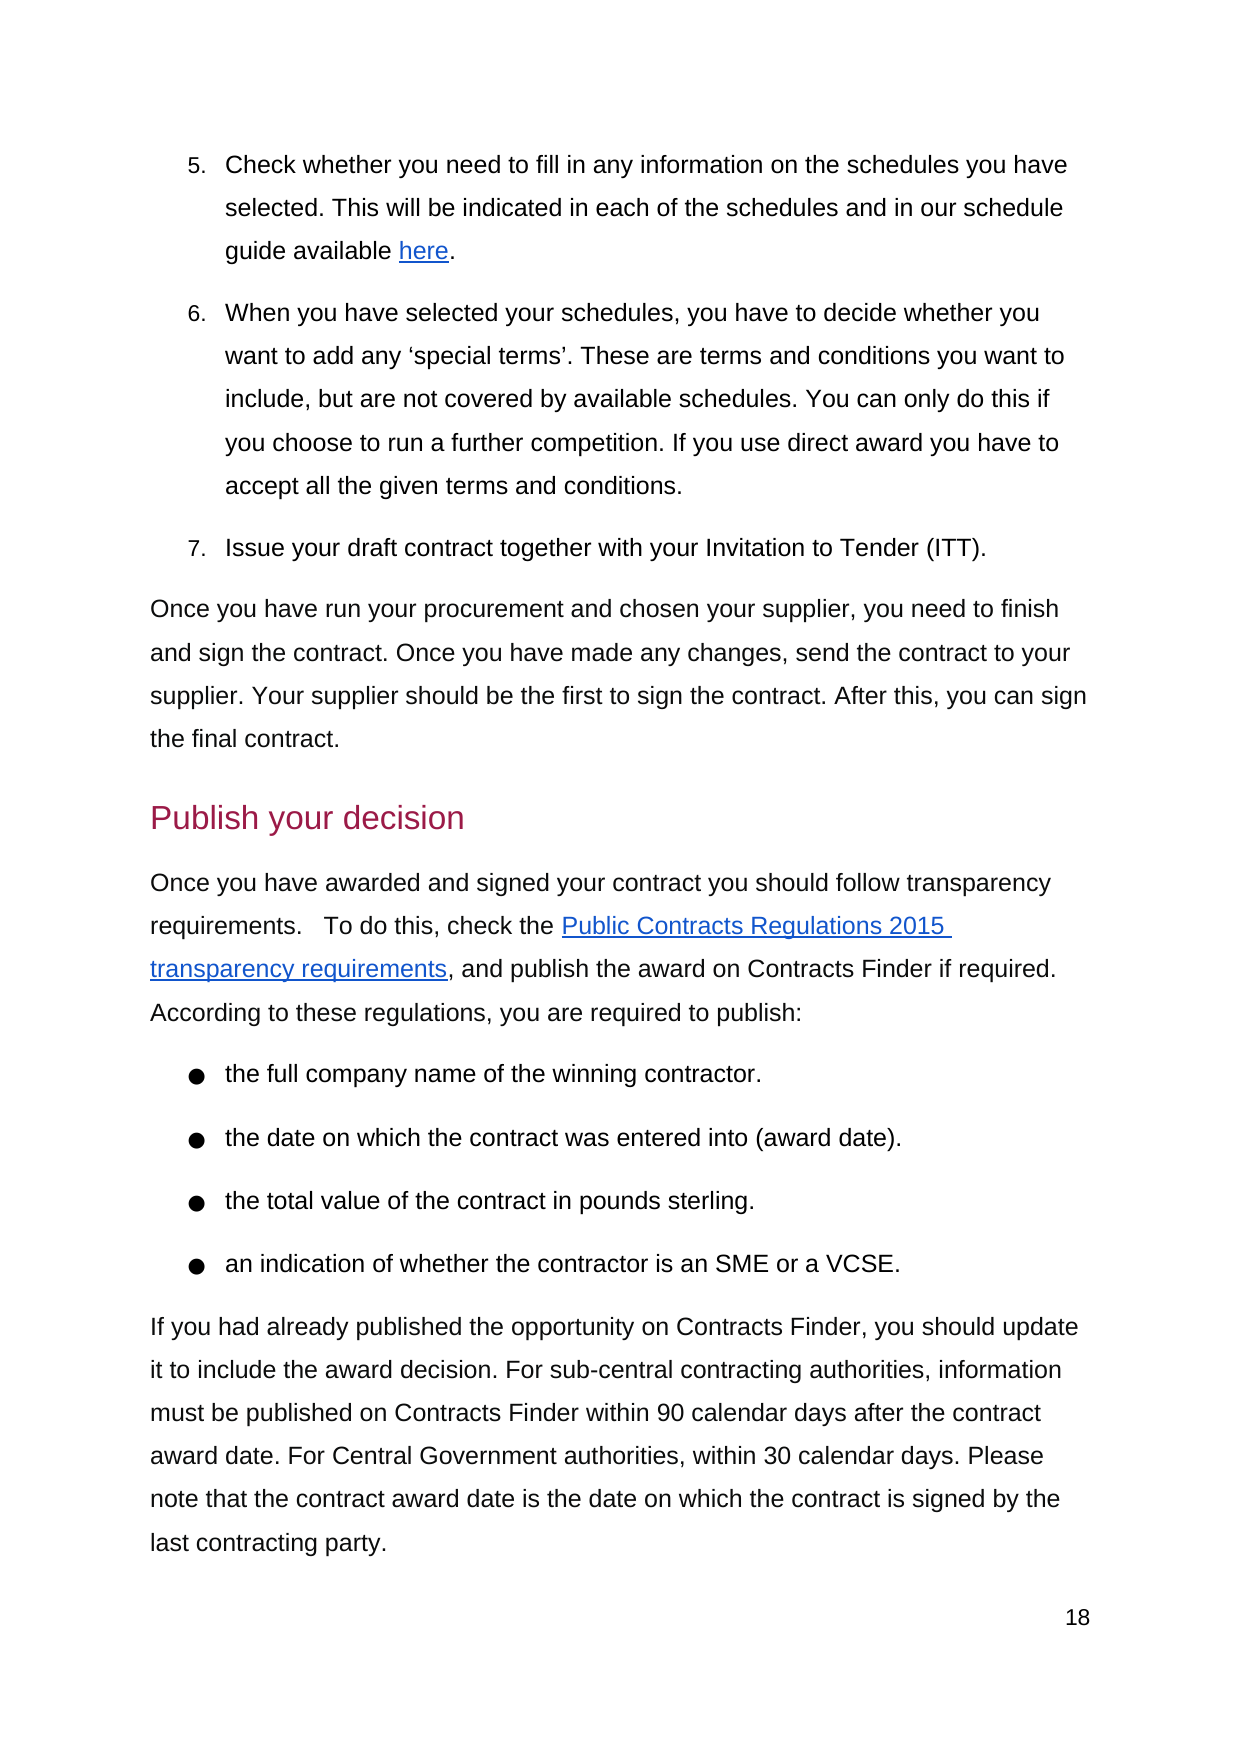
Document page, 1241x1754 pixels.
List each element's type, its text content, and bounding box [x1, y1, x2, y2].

list Issue your draft contract together with your Invitation to Tender (ITT). [187, 532, 1090, 561]
list the total value of the contract in pounds sterling. [187, 1186, 1090, 1215]
list When you have selected your schedules, you have to decide whether you want to add any ‘special terms’. These are terms and conditions you want to include, but are not covered by available schedules. You can only do this if you choose to run a further competition. If you use direct award you have to accept all the given terms and conditions. [187, 298, 1090, 499]
text Once you have awarded and signed your contract you should follow transparency requirements. To do this, check the Public Contracts Regulations 2015 transparency requirements, and publish the award on Contracts Finder if required. According to these regulations, you are required to publish: [150, 868, 1090, 1026]
list the date on which the contract was entered into (award date). [187, 1123, 1090, 1152]
text Once you have run your procurement and chosen your supplier, you need to finish and sign the contract. Once you have made any changes, send the contract to your supplier. Your supplier should be the first to sign the contract. After this, you can sign the final contract. [150, 594, 1090, 752]
list Check whether you need to fill in any information on the schedules you have selected. This will be indicated in each of the schedules and in our schedule guide available here. [187, 150, 1090, 265]
list the full company name of the winning contractor. [187, 1059, 1090, 1089]
list an indication of whether the contractor is an SME or a VCSE. [187, 1249, 1090, 1278]
text If you had already published the opportunity on Contracts Finder, you should update it to include the award decision. For sub-central contracting authorities, information must be published on Contracts Finder within 90 calendar days after the contract award date. For Central Government authorities, within 30 calendar days. Please note that the contract award date is the date on which the contract is signed by the last contracting party. [150, 1312, 1090, 1556]
subtitle Publish your decision [150, 798, 1090, 837]
